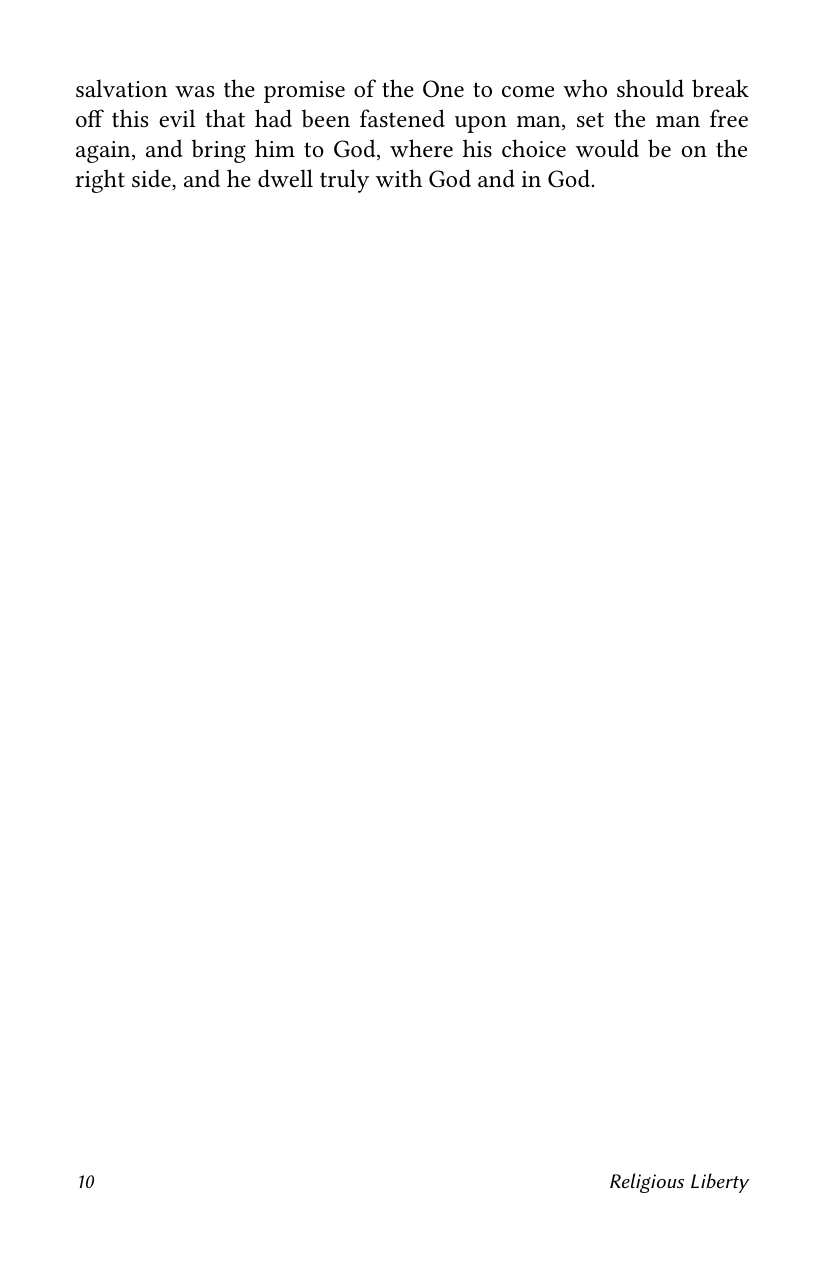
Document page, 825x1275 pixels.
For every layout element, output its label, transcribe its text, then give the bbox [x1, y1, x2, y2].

text salvation was the promise of the One to come who should break off this evil that had been fastened upon man, set the man free again, and bring him to God, where his choice would be on the right side, and he dwell truly with God and in God. [75, 75, 750, 193]
